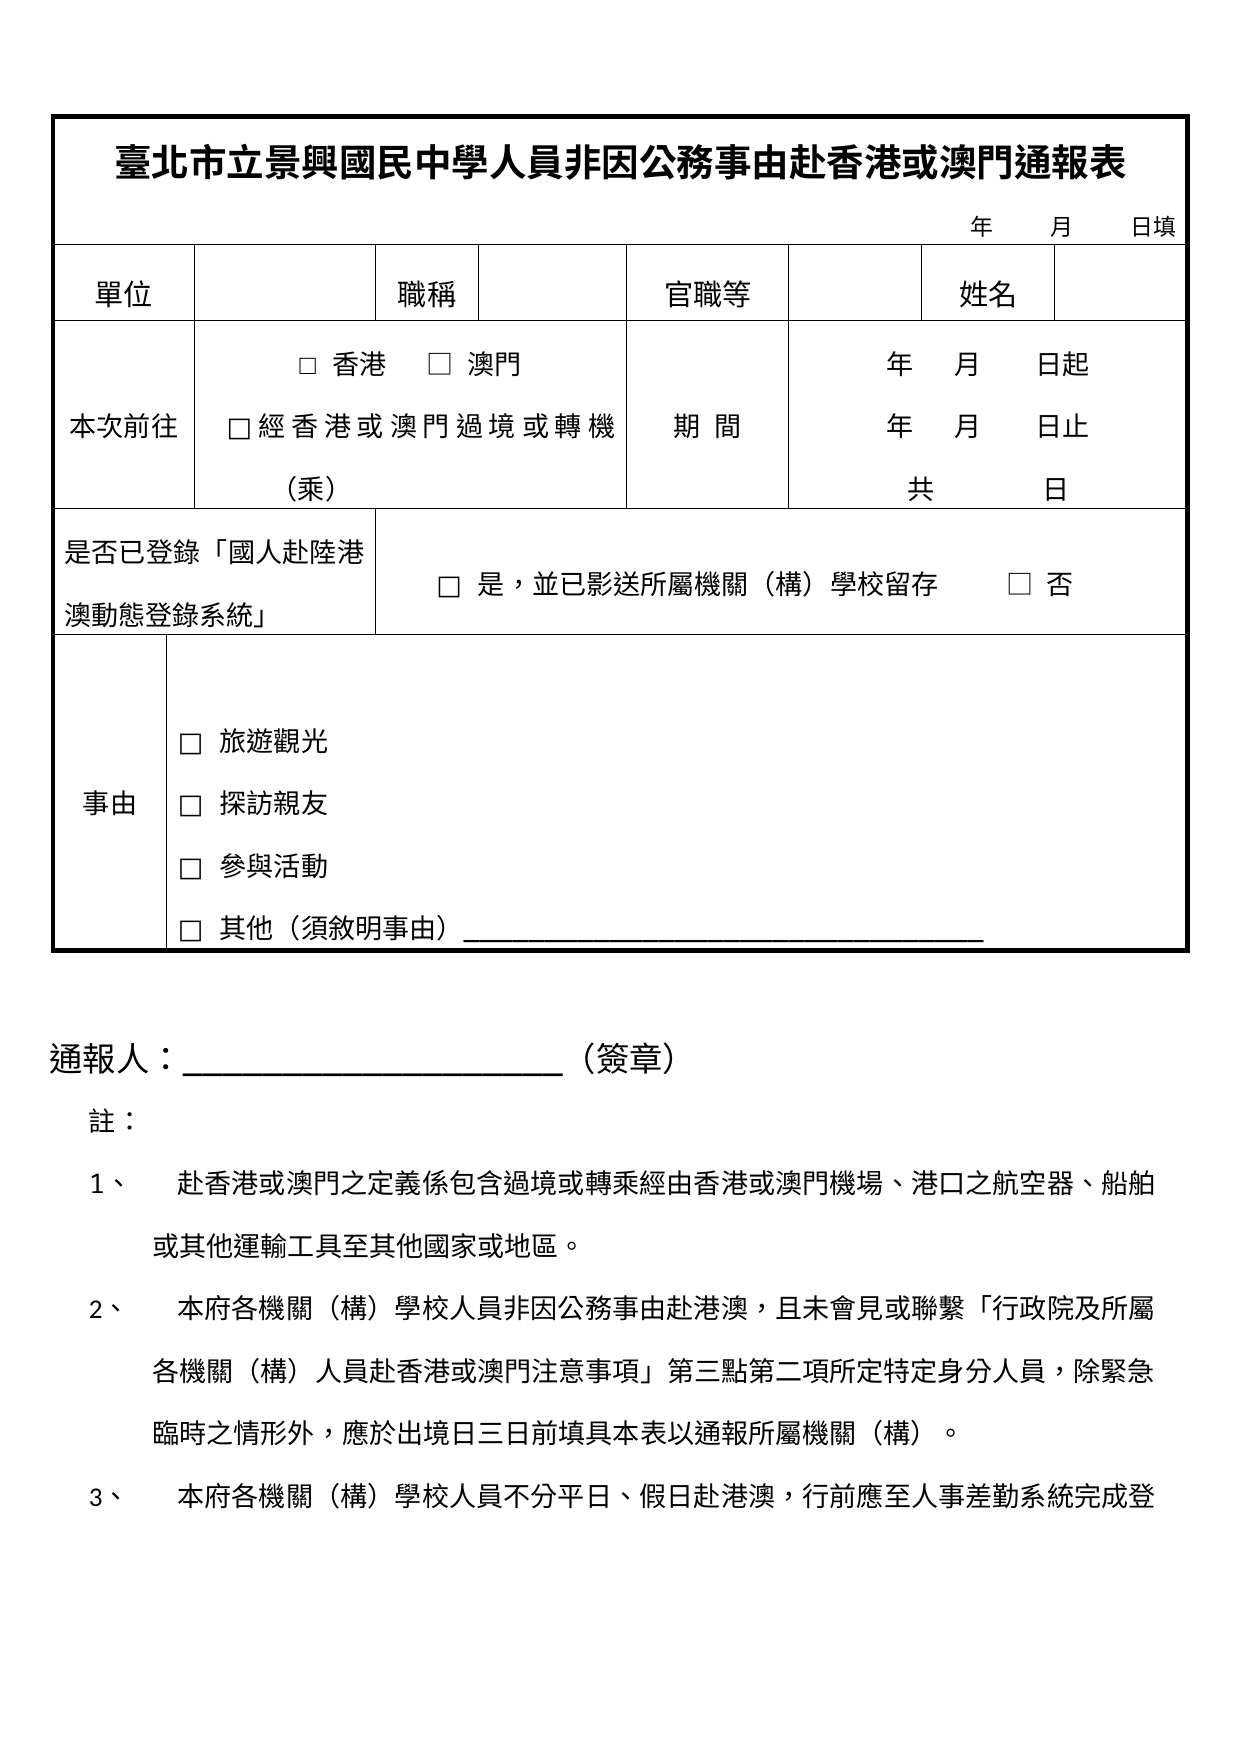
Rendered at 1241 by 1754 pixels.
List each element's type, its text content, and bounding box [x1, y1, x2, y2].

table_cell 姓名 [922, 245, 1054, 320]
table_cell [789, 245, 921, 320]
table_cell □ 是，並已影送所屬機關（構）學校留存 □ 否 [376, 509, 1185, 634]
table_cell □ 香港 □ 澳門 □經香港或澳門過境或轉機（乘） [195, 321, 626, 508]
table_cell 年 月 日起 年 月 日止 共 日 [789, 321, 1185, 508]
list 本府各機關（構）學校人員不分平日、假日赴港澳，行前應至人事差勤系統完成登 [89, 1453, 1158, 1515]
table_header 臺北市立景興國民中學人員非因公務事由赴香港或澳門通報表 年 月 日填 [55, 119, 1185, 244]
table_cell 是否已登錄「國人赴陸港澳動態登錄系統」 [55, 509, 375, 634]
list 本府各機關（構）學校人員非因公務事由赴港澳，且未會見或聯繫「行政院及所屬各機關（構）人員赴香港或澳門注意事項」第三點第二項所定特定身分人員，除緊急臨時之情形外，應於出境日三日前填具本表以通報所屬機關（構）。 [89, 1265, 1158, 1453]
table_cell □ 旅遊觀光 □ 探訪親友 □ 參與活動 □ 其他（須敘明事由）________________________________ [167, 635, 1185, 948]
table_cell [195, 245, 375, 320]
table_cell [479, 245, 626, 320]
table_cell 事由 [55, 635, 166, 948]
table_cell 官職等 [627, 245, 788, 320]
text 註： [89, 1078, 1063, 1140]
list 赴香港或澳門之定義係包含過境或轉乘經由香港或澳門機場、港口之航空器、船舶或其他運輸工具至其他國家或地區。 [89, 1140, 1158, 1265]
table_cell 單位 [55, 245, 194, 320]
table_cell 職稱 [376, 245, 478, 320]
text 通報人：___________________（簽章） [30, 1015, 1063, 1078]
table_cell 本次前往 [55, 321, 194, 508]
table_cell [1055, 245, 1185, 320]
table_cell 期 間 [627, 321, 788, 508]
